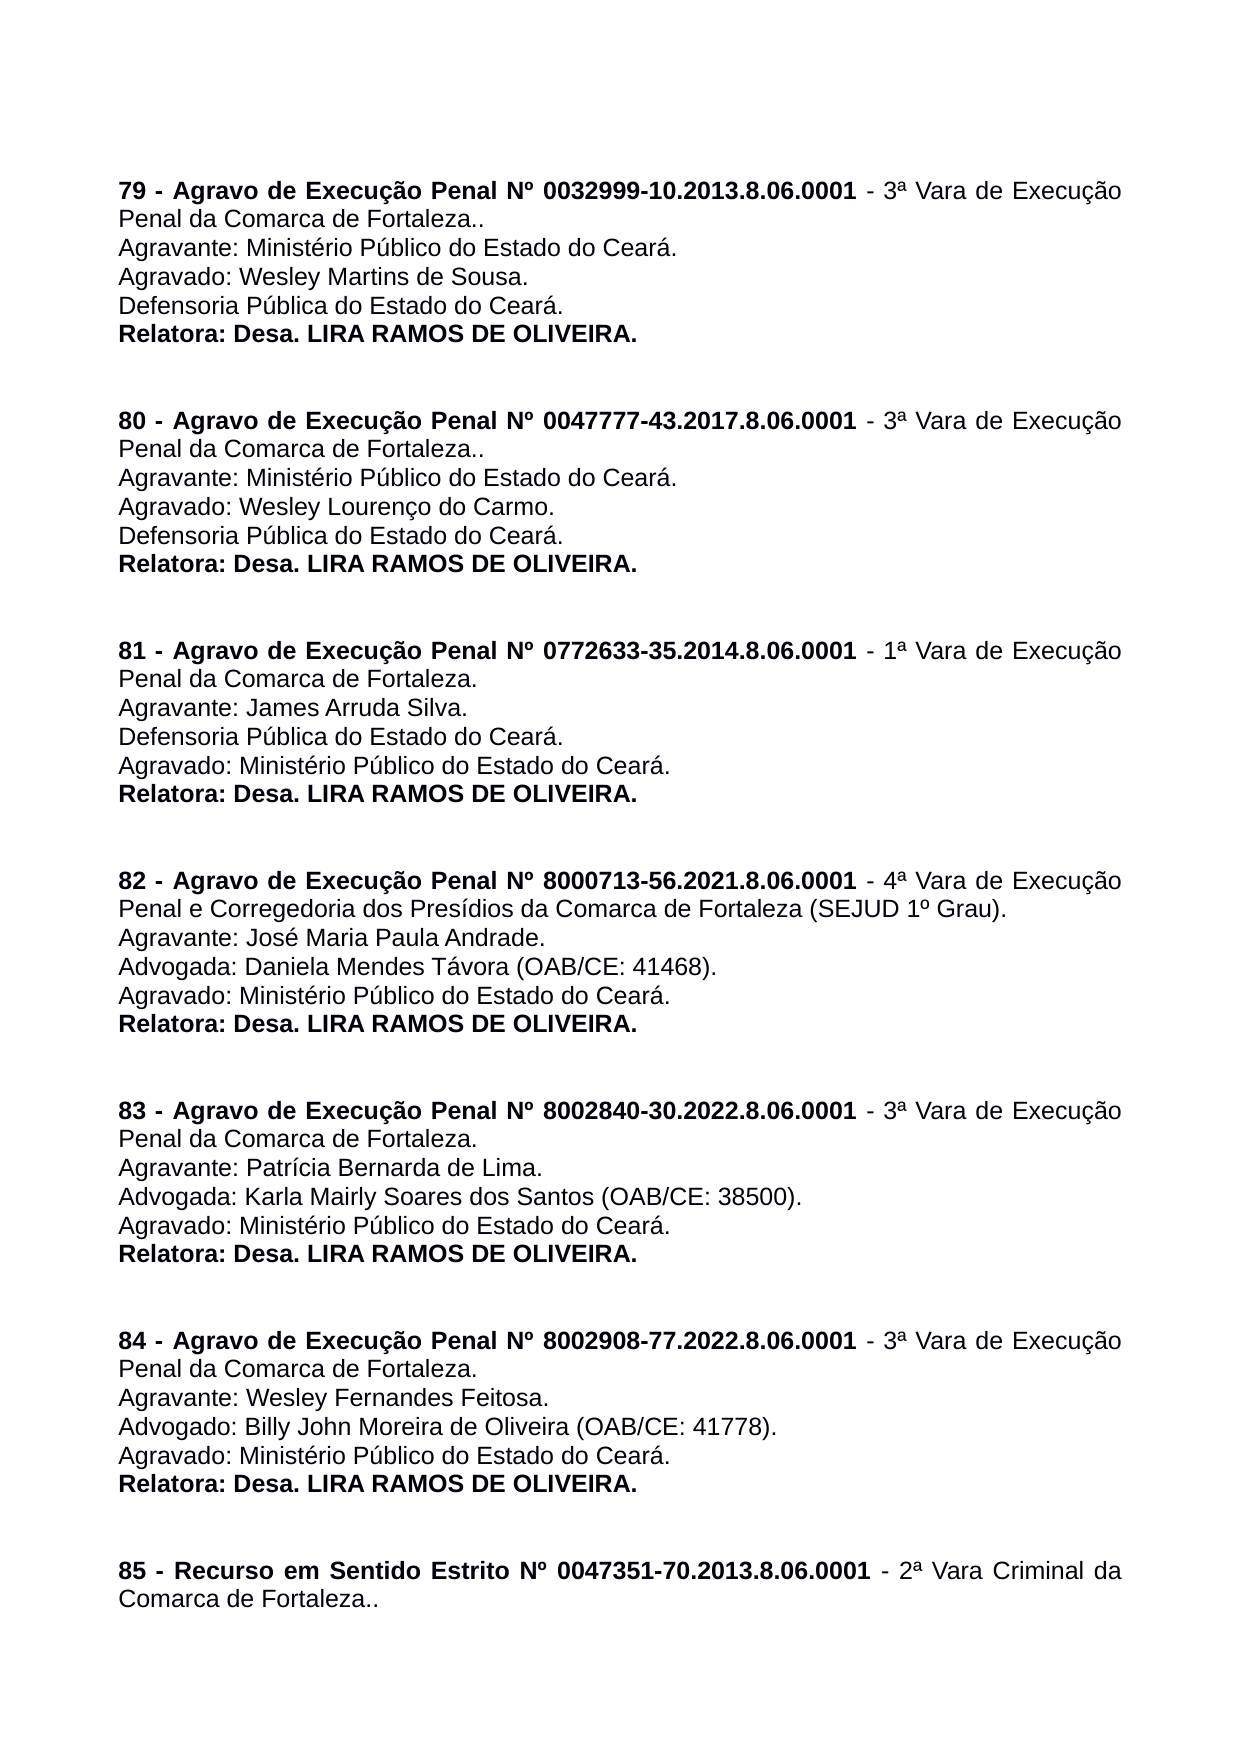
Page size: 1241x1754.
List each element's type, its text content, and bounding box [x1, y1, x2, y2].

text Agravante: Wesley Fernandes Feitosa. [118, 1383, 1122, 1412]
text Agravante: Ministério Público do Estado do Ceará. [118, 463, 1122, 492]
text 83 - Agravo de Execução Penal Nº 8002840-30.2022.8.06.0001 - 3ª Vara de Execução Penal da Comarca de Fortaleza. [118, 1096, 1122, 1153]
text Agravado: Ministério Público do Estado do Ceará. [118, 1441, 1122, 1469]
text Relatora: Desa. LIRA RAMOS DE OLIVEIRA. [118, 779, 1122, 808]
text Agravante: José Maria Paula Andrade. [118, 923, 1122, 952]
text Relatora: Desa. LIRA RAMOS DE OLIVEIRA. [118, 1469, 1122, 1498]
text Advogada: Daniela Mendes Távora (OAB/CE: 41468). [118, 952, 1122, 981]
text Relatora: Desa. LIRA RAMOS DE OLIVEIRA. [118, 319, 1122, 348]
text Relatora: Desa. LIRA RAMOS DE OLIVEIRA. [118, 1239, 1122, 1268]
text 84 - Agravo de Execução Penal Nº 8002908-77.2022.8.06.0001 - 3ª Vara de Execução Penal da Comarca de Fortaleza. [118, 1326, 1122, 1383]
text Agravado: Ministério Público do Estado do Ceará. [118, 1211, 1122, 1239]
text Defensoria Pública do Estado do Ceará. [118, 722, 1122, 751]
text Agravado: Ministério Público do Estado do Ceará. [118, 751, 1122, 779]
text 85 - Recurso em Sentido Estrito Nº 0047351-70.2013.8.06.0001 - 2ª Vara Criminal da Comarca de Fortaleza.. [118, 1556, 1122, 1613]
text Advogada: Karla Mairly Soares dos Santos (OAB/CE: 38500). [118, 1182, 1122, 1211]
text Agravado: Wesley Martins de Sousa. [118, 262, 1122, 291]
text Relatora: Desa. LIRA RAMOS DE OLIVEIRA. [118, 1009, 1122, 1038]
text 82 - Agravo de Execução Penal Nº 8000713-56.2021.8.06.0001 - 4ª Vara de Execução Penal e Corregedoria dos Presídios da Comarca de Fortaleza (SEJUD 1º Grau). [118, 866, 1122, 923]
text Agravado: Wesley Lourenço do Carmo. [118, 492, 1122, 521]
text Defensoria Pública do Estado do Ceará. [118, 521, 1122, 549]
text Agravado: Ministério Público do Estado do Ceará. [118, 981, 1122, 1009]
text Agravante: Ministério Público do Estado do Ceará. [118, 233, 1122, 262]
text Agravante: James Arruda Silva. [118, 693, 1122, 722]
text 79 - Agravo de Execução Penal Nº 0032999-10.2013.8.06.0001 - 3ª Vara de Execução Penal da Comarca de Fortaleza.. [118, 176, 1122, 233]
text Advogado: Billy John Moreira de Oliveira (OAB/CE: 41778). [118, 1412, 1122, 1441]
text 81 - Agravo de Execução Penal Nº 0772633-35.2014.8.06.0001 - 1ª Vara de Execução Penal da Comarca de Fortaleza. [118, 636, 1122, 693]
text Defensoria Pública do Estado do Ceará. [118, 291, 1122, 319]
text Relatora: Desa. LIRA RAMOS DE OLIVEIRA. [118, 549, 1122, 578]
text 80 - Agravo de Execução Penal Nº 0047777-43.2017.8.06.0001 - 3ª Vara de Execução Penal da Comarca de Fortaleza.. [118, 406, 1122, 463]
text Agravante: Patrícia Bernarda de Lima. [118, 1153, 1122, 1182]
